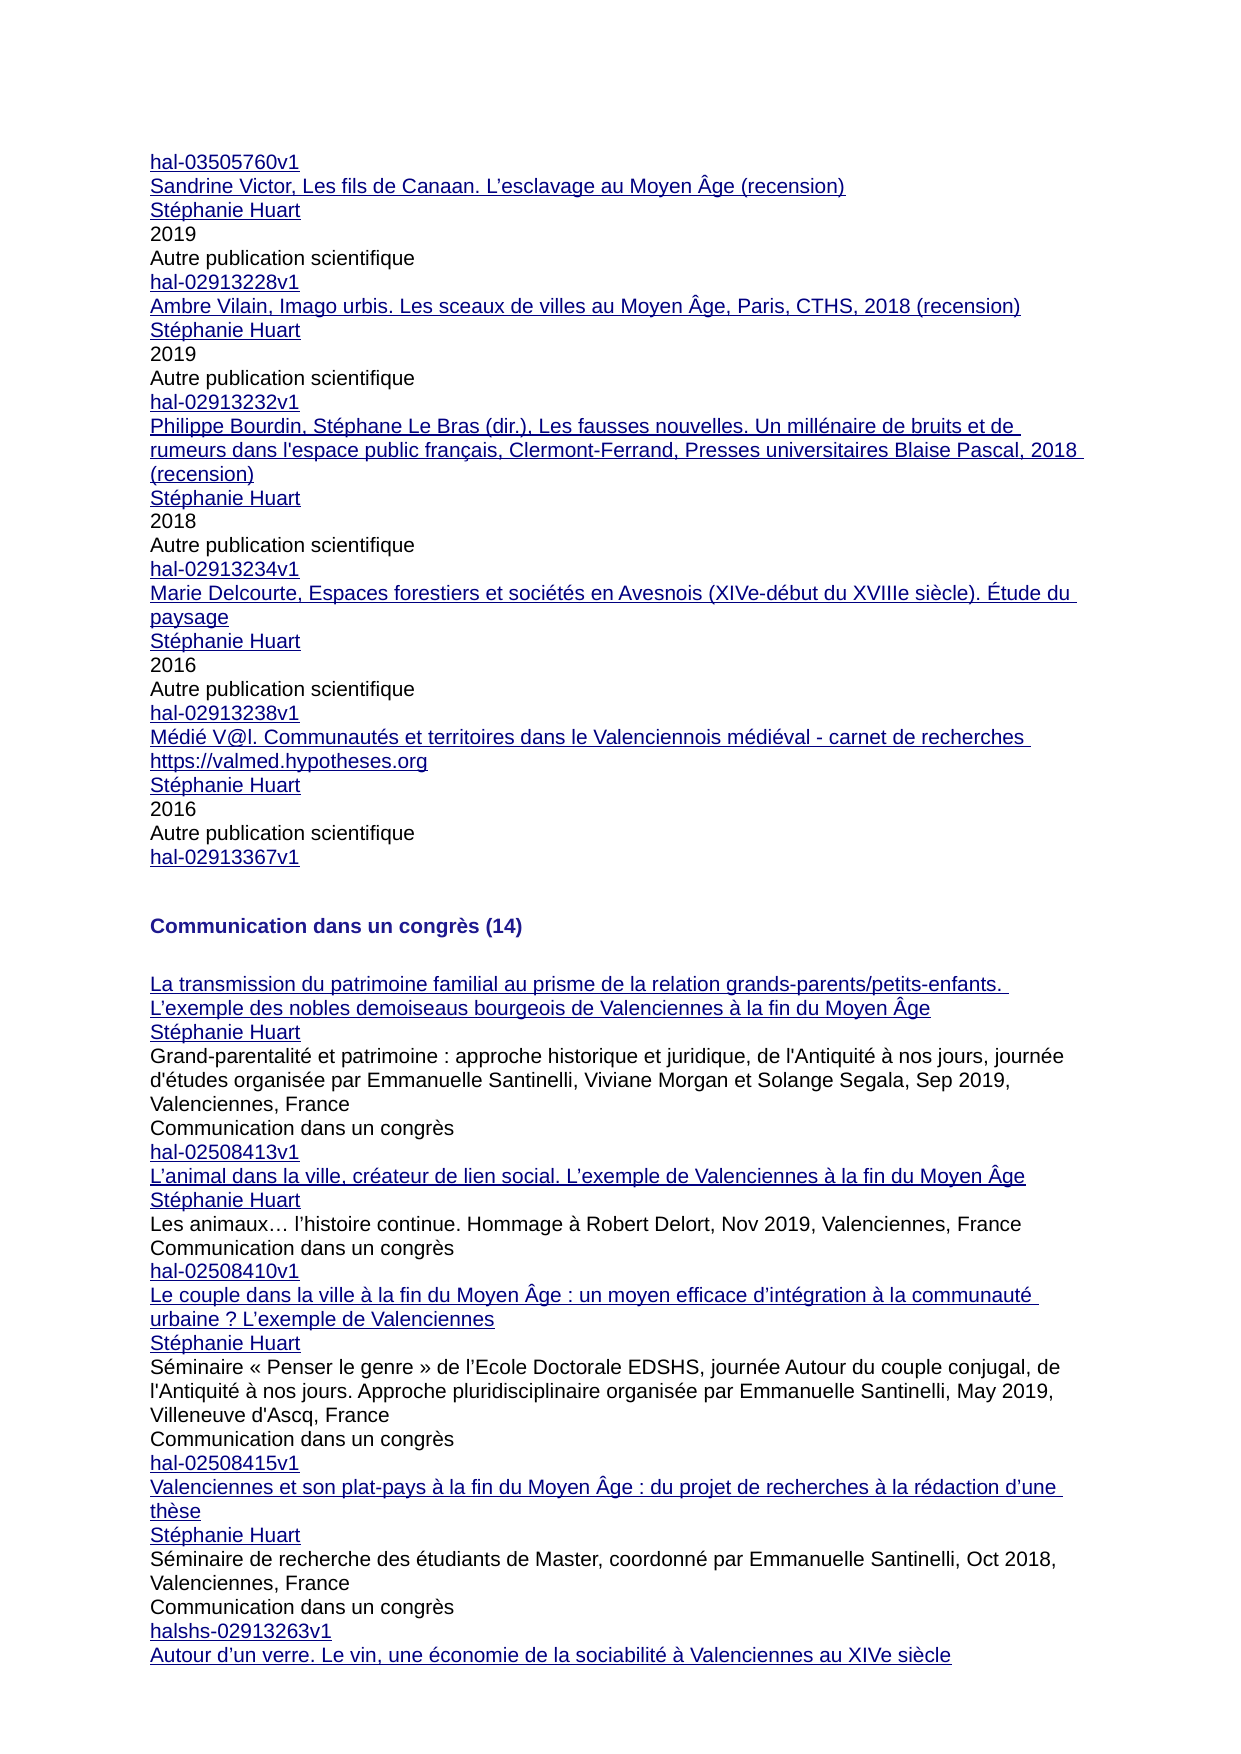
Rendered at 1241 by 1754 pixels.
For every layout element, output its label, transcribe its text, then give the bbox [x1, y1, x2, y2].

table_cell L’animal dans la ville, créateur de lien social. L’exemple de Valenciennes à la fin du Moyen Âge Stéphanie Huart Les animaux… l’histoire continue. Hommage à Robert Delort, Nov 2019, Valenciennes, France Communication dans un congrès hal-02508410v1 [150, 1164, 1090, 1283]
table_cell Médié V@l. Communautés et territoires dans le Valenciennois médiéval - carnet de recherches https://valmed.hypotheses.org Stéphanie Huart 2016 Autre publication scientifique hal-02913367v1 [150, 725, 1090, 869]
table_cell Sandrine Victor, Les fils de Canaan. L’esclavage au Moyen Âge (recension) Stéphanie Huart 2019 Autre publication scientifique hal-02913228v1 [150, 174, 1090, 294]
subtitle Communication dans un congrès (14) [150, 913, 1090, 937]
table_cell Le couple dans la ville à la fin du Moyen Âge : un moyen efficace d’intégration à la communauté urbaine ? L’exemple de Valenciennes Stéphanie Huart Séminaire « Penser le genre » de l’Ecole Doctorale EDSHS, journée Autour du couple conjugal, de l'Antiquité à nos jours. Approche pluridisciplinaire organisée par Emmanuelle Santinelli, May 2019, Villeneuve d'Ascq, France Communication dans un congrès hal-02508415v1 [150, 1283, 1090, 1475]
table_header La transmission du patrimoine familial au prisme de la relation grands-parents/petits-enfants. L’exemple des nobles demoiseaus bourgeois de Valenciennes à la fin du Moyen Âge Stéphanie Huart Grand-parentalité et patrimoine : approche historique et juridique, de l'Antiquité à nos jours, journée d'études organisée par Emmanuelle Santinelli, Viviane Morgan et Solange Segala, Sep 2019, Valenciennes, France Communication dans un congrès hal-02508413v1 [150, 972, 1090, 1163]
table_header hal-03505760v1 [150, 150, 1090, 174]
table_cell Ambre Vilain, Imago urbis. Les sceaux de villes au Moyen Âge, Paris, CTHS, 2018 (recension) Stéphanie Huart 2019 Autre publication scientifique hal-02913232v1 [150, 294, 1090, 413]
table_cell Philippe Bourdin, Stéphane Le Bras (dir.), Les fausses nouvelles. Un millénaire de bruits et de rumeurs dans l'espace public français, Clermont-Ferrand, Presses universitaires Blaise Pascal, 2018 (recension) Stéphanie Huart 2018 Autre publication scientifique hal-02913234v1 [150, 414, 1090, 581]
table_cell Valenciennes et son plat-pays à la fin du Moyen Âge : du projet de recherches à la rédaction d’une thèse Stéphanie Huart Séminaire de recherche des étudiants de Master, coordonné par Emmanuelle Santinelli, Oct 2018, Valenciennes, France Communication dans un congrès halshs-02913263v1 [150, 1475, 1090, 1643]
table_cell Autour d’un verre. Le vin, une économie de la sociabilité à Valenciennes au XIVe siècle [150, 1643, 1090, 1667]
table_cell Marie Delcourte, Espaces forestiers et sociétés en Avesnois (XIVe-début du XVIIIe siècle). Étude du paysage Stéphanie Huart 2016 Autre publication scientifique hal-02913238v1 [150, 581, 1090, 725]
